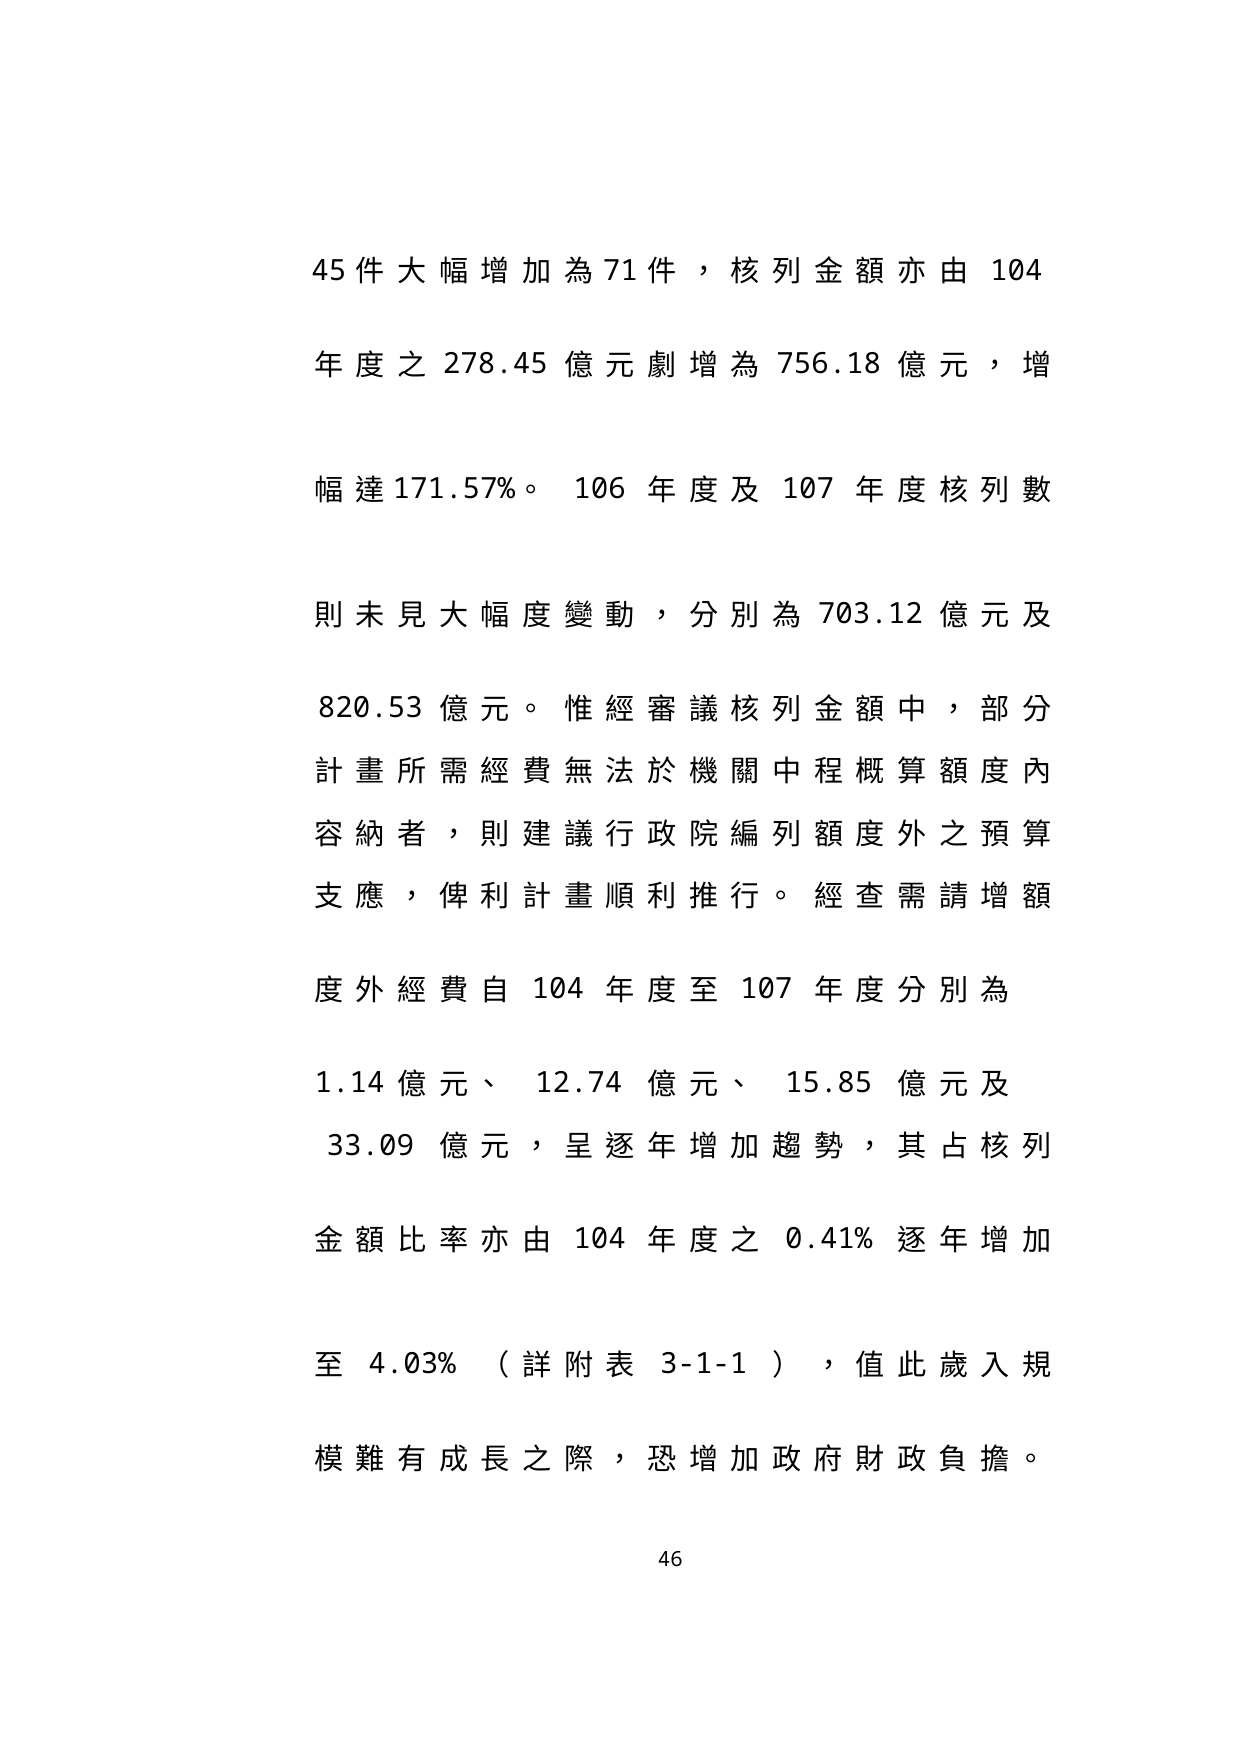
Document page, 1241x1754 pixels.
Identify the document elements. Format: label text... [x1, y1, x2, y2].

text 45件大幅增加為71件，核列金額亦由104年度之278.45億元劇增為756.18億元，增幅達171.57%。106年度及107年度核列數則未見大幅度變動，分別為703.12億元及820.53億元。惟經審議核列金額中，部分計畫所需經費無法於機關中程概算額度內容納者，則建議行政院編列額度外之預算支應，俾利計畫順利推行。經查需請增額度外經費自104年度至107年度分別為1.14億元、12.74億元、15.85億元及33.09億元，呈逐年增加趨勢，其占核列金額比率亦由104年度之0.41%逐年增加至4.03%（詳附表3-1-1），值此歲入規模難有成長之際，恐增加政府財政負擔。 [271, 227, 1058, 1477]
